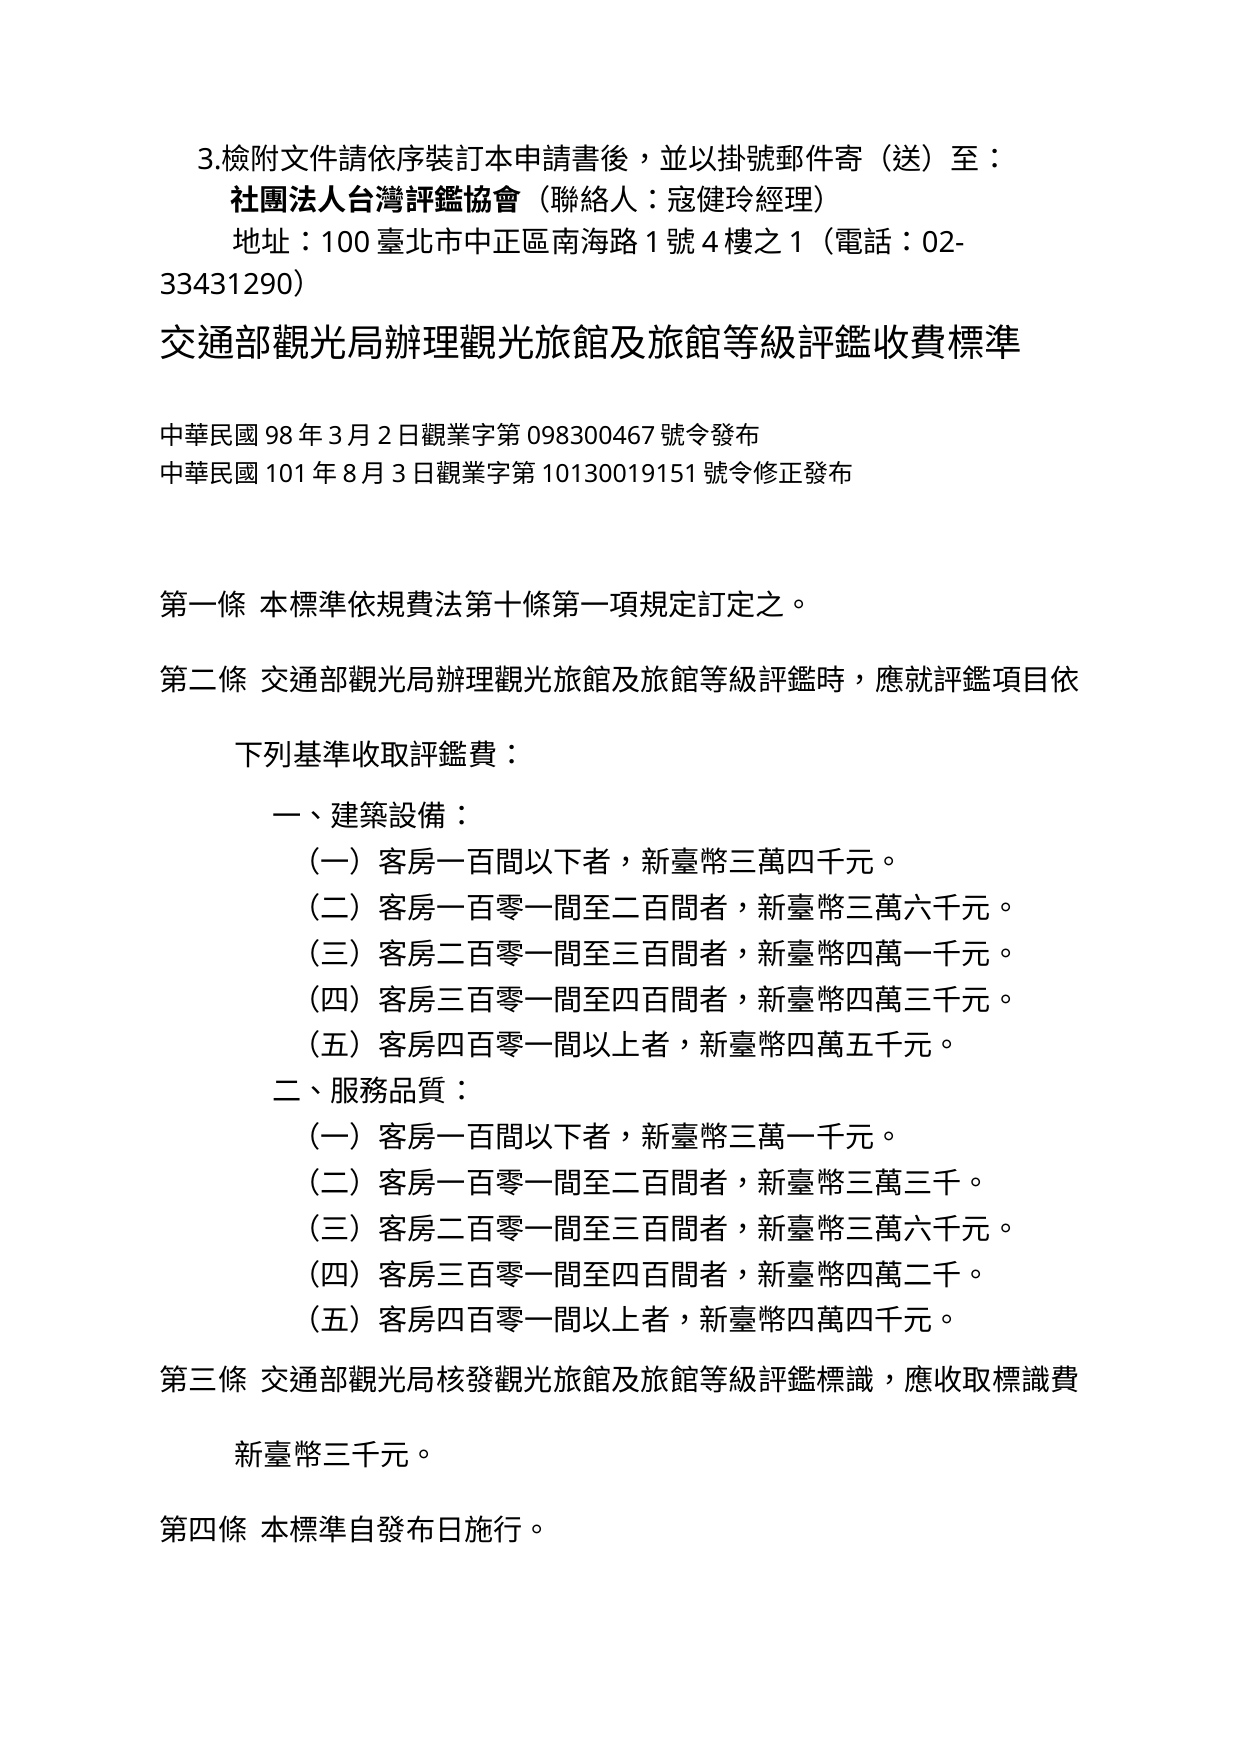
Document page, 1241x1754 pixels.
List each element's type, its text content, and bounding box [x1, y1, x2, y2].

text （二）客房一百零一間至二百間者，新臺幣三萬三千。 [159, 1157, 1081, 1202]
text （四）客房三百零一間至四百間者，新臺幣四萬三千元。 [159, 973, 1081, 1019]
text （三）客房二百零一間至三百間者，新臺幣三萬六千元。 [159, 1202, 1081, 1248]
text 第一條 本標準依規費法第十條第一項規定訂定之。 [159, 565, 1081, 640]
text 第四條 本標準自發布日施行。 [159, 1490, 1081, 1565]
text 一、建築設備： [159, 790, 1081, 836]
text 中華民國101年8月3日觀業字第10130019151號令修正發布 [159, 452, 1081, 490]
text （一）客房一百間以下者，新臺幣三萬四千元。 [159, 836, 1081, 882]
text （五）客房四百零一間以上者，新臺幣四萬五千元。 [159, 1019, 1081, 1065]
text 中華民國98年3月2日觀業字第098300467號令發布 [159, 415, 1081, 452]
text 第三條 交通部觀光局核發觀光旅館及旅館等級評鑑標識，應收取標識費新臺幣三千元。 [159, 1340, 1081, 1490]
text 交通部觀光局辦理觀光旅館及旅館等級評鑑收費標準 [159, 302, 1081, 377]
text （五）客房四百零一間以上者，新臺幣四萬四千元。 [159, 1294, 1081, 1340]
text 第二條 交通部觀光局辦理觀光旅館及旅館等級評鑑時，應就評鑑項目依下列基準收取評鑑費： [159, 640, 1081, 790]
text 3.檢附文件請依序裝訂本申請書後，並以掛號郵件寄（送）至： 社團法人台灣評鑑協會（聯絡人：寇健玲經理） [197, 136, 1081, 219]
text （一）客房一百間以下者，新臺幣三萬一千元。 [159, 1111, 1081, 1157]
text （三）客房二百零一間至三百間者，新臺幣四萬一千元。 [159, 927, 1081, 973]
text （二）客房一百零一間至二百間者，新臺幣三萬六千元。 [159, 882, 1081, 927]
text 二、服務品質： [159, 1065, 1081, 1111]
text （四）客房三百零一間至四百間者，新臺幣四萬二千。 [159, 1248, 1081, 1294]
text 地址：100臺北市中正區南海路1號4樓之1（電話：02-33431290） [159, 219, 1081, 302]
